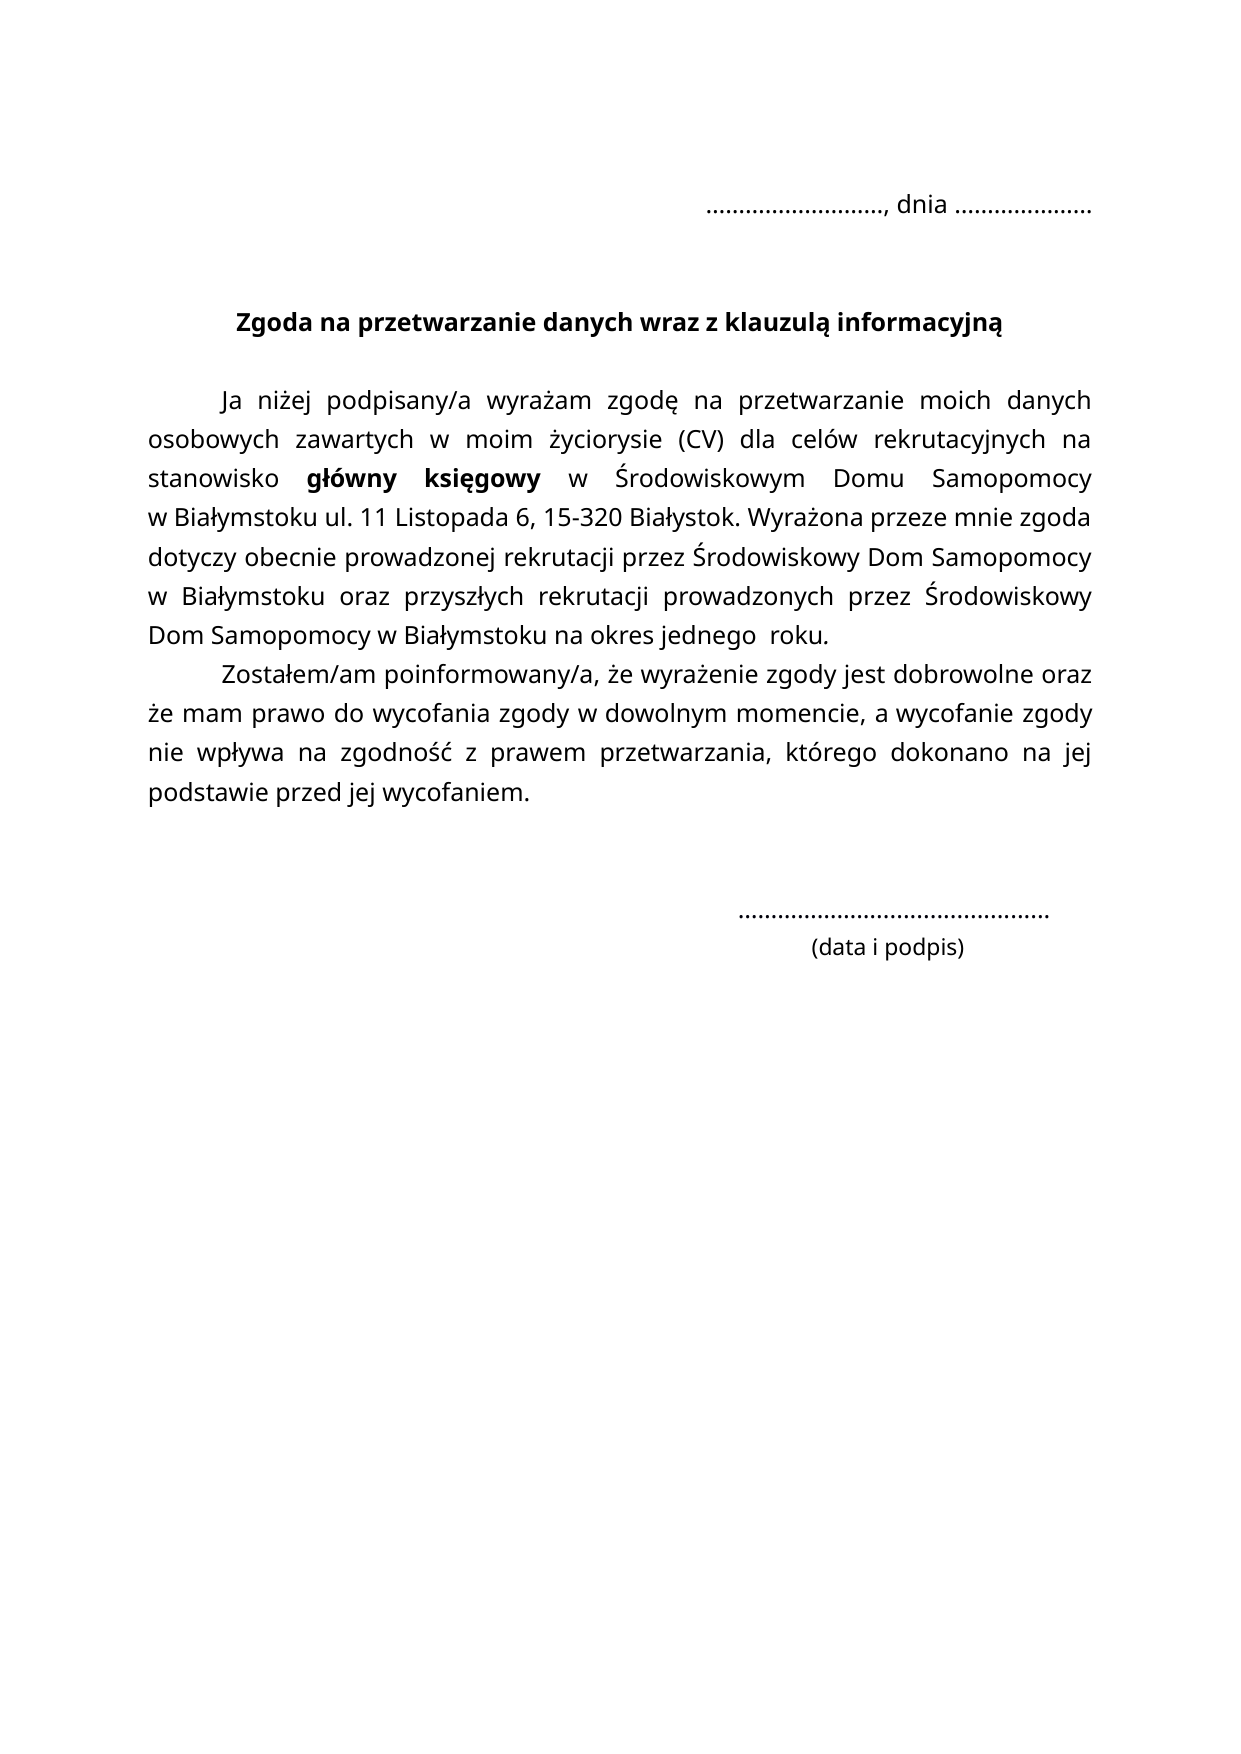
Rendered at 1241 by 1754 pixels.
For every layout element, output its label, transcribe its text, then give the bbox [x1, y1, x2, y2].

text Ja niżej podpisany/a wyrażam zgodę na przetwarzanie moich danych osobowych zawartych w moim życiorysie (CV) dla celów rekrutacyjnych na stanowisko główny księgowy w Środowiskowym Domu Samopomocy w Białymstoku ul. 11 Listopada 6, 15-320 Białystok. Wyrażona przeze mnie zgoda dotyczy obecnie prowadzonej rekrutacji przez Środowiskowy Dom Samopomocy w Białymstoku oraz przyszłych rekrutacji prowadzonych przez Środowiskowy Dom Samopomocy w Białymstoku na okres jednego roku. [148, 383, 1093, 652]
text Zgoda na przetwarzanie danych wraz z klauzulą informacyjną [148, 304, 1093, 338]
text Zostałem/am poinformowany/a, że wyrażenie zgody jest dobrowolne oraz że mam prawo do wycofania zgody w dowolnym momencie, a wycofanie zgody nie wpływa na zgodność z prawem przetwarzania, którego dokonano na jej podstawie przed jej wycofaniem. [148, 657, 1093, 808]
text ………………….......................... [664, 892, 1093, 926]
text ………………………, dnia ………………… [590, 187, 1093, 221]
text (data i podpis) [738, 931, 1093, 962]
